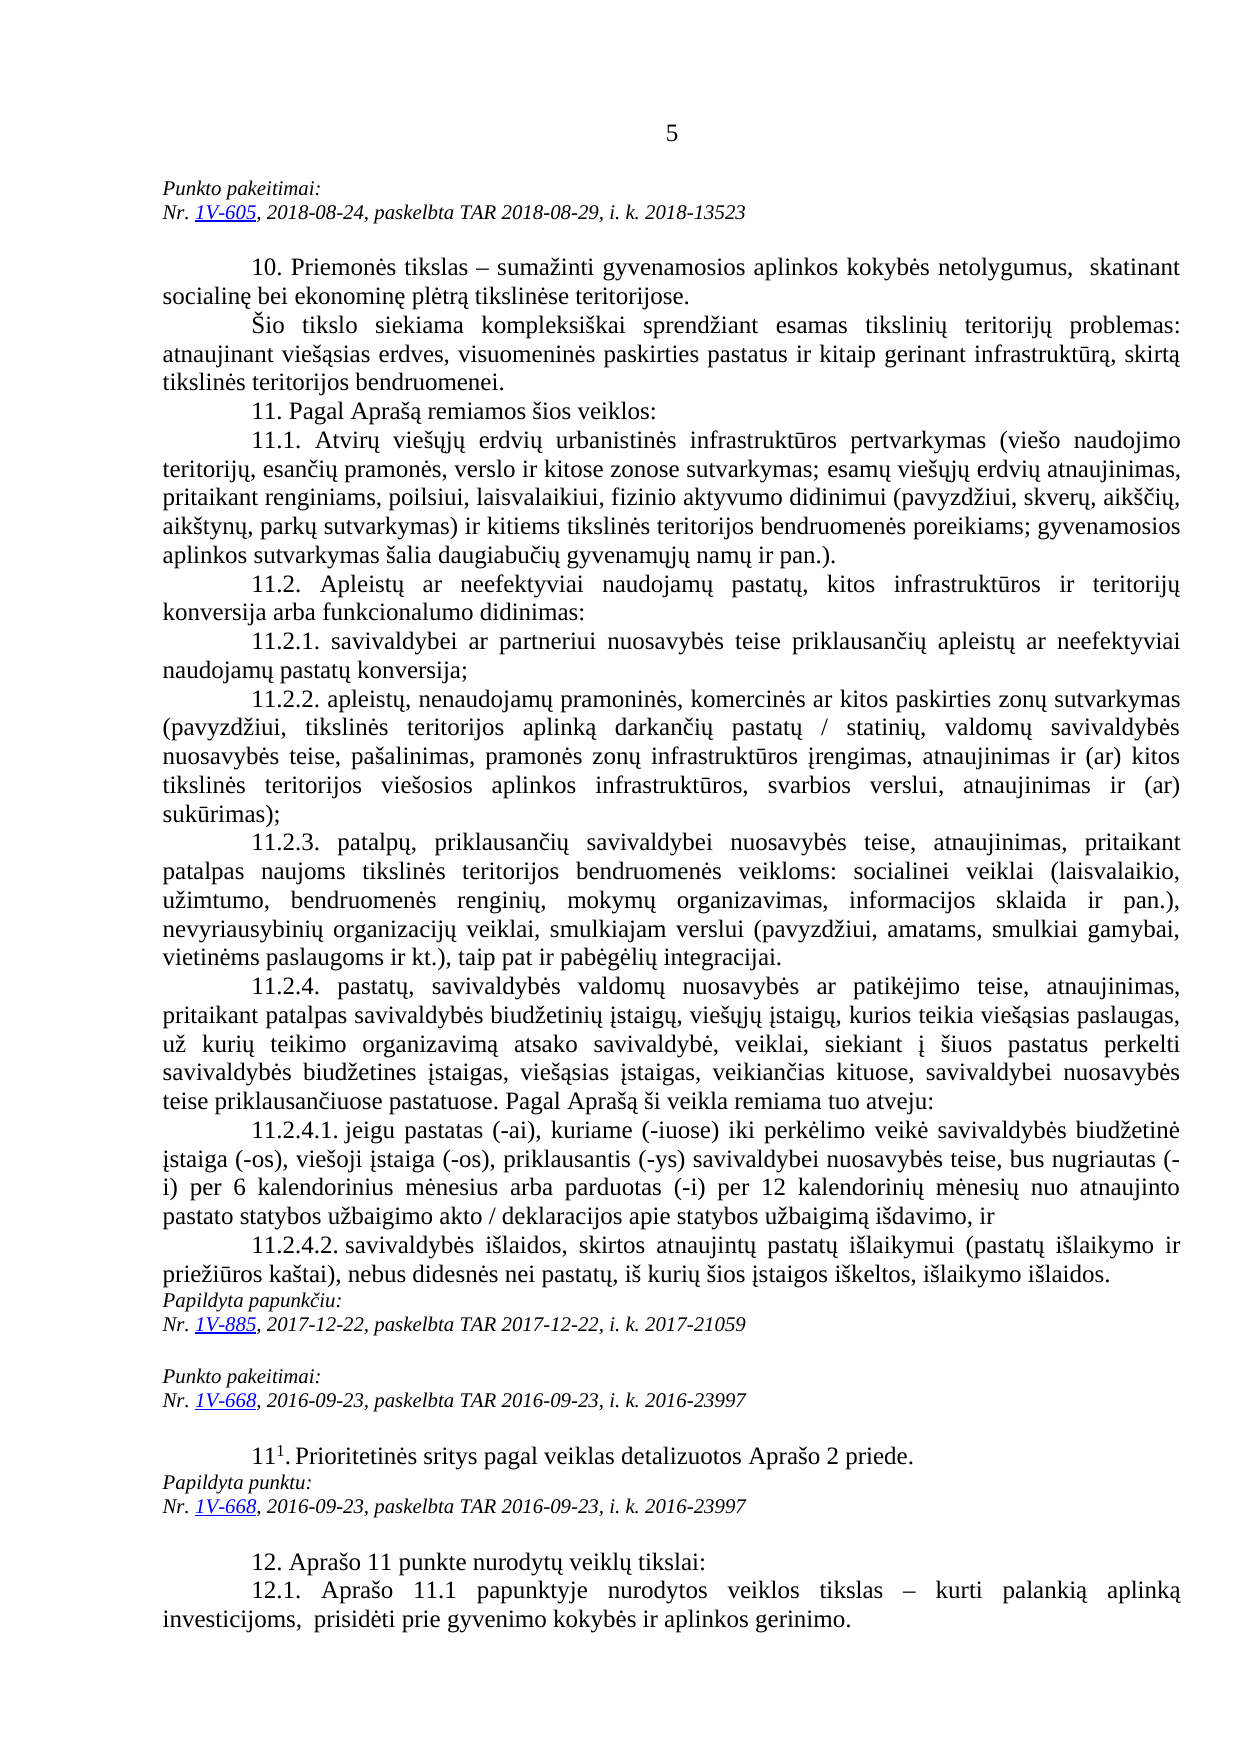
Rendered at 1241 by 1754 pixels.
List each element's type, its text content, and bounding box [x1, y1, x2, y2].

text 11.2.1. savivaldybei ar partneriui nuosavybės teise priklausančių apleistų ar neefektyviai naudojamų pastatų konversija; [162, 626, 1181, 684]
text Šio tikslo siekiama kompleksiškai sprendžiant esamas tikslinių teritorijų problemas: atnaujinant viešąsias erdves, visuomeninės paskirties pastatus ir kitaip gerinant infrastruktūrą, skirtą tikslinės teritorijos bendruomenei. [162, 310, 1181, 396]
text 11.2.2. apleistų, nenaudojamų pramoninės, komercinės ar kitos paskirties zonų sutvarkymas (pavyzdžiui, tikslinės teritorijos aplinką darkančių pastatų / statinių, valdomų savivaldybės nuosavybės teise, pašalinimas, pramonės zonų infrastruktūros įrengimas, atnaujinimas ir (ar) kitos tikslinės teritorijos viešosios aplinkos infrastruktūros, svarbios verslui, atnaujinimas ir (ar) sukūrimas); [162, 684, 1181, 827]
text Papildyta papunkčiu: [162, 1287, 1181, 1312]
text Punkto pakeitimai: [162, 176, 1181, 200]
text 11.2.4. pastatų, savivaldybės valdomų nuosavybės ar patikėjimo teise, atnaujinimas, pritaikant patalpas savivaldybės biudžetinių įstaigų, viešųjų įstaigų, kurios teikia viešąsias paslaugas, už kurių teikimo organizavimą atsako savivaldybė, veiklai, siekiant į šiuos pastatus perkelti savivaldybės biudžetines įstaigas, viešąsias įstaigas, veikiančias kituose, savivaldybei nuosavybės teise priklausančiuose pastatuose. Pagal Aprašą ši veikla remiama tuo atveju: [162, 971, 1181, 1115]
text Nr. 1V-605, 2018-08-24, paskelbta TAR 2018-08-29, i. k. 2018-13523 [162, 200, 1181, 224]
text Nr. 1V-668, 2016-09-23, paskelbta TAR 2016-09-23, i. k. 2016-23997 [162, 1388, 1181, 1412]
text 11.2.3. patalpų, priklausančių savivaldybei nuosavybės teise, atnaujinimas, pritaikant patalpas naujoms tikslinės teritorijos bendruomenės veikloms: socialinei veiklai (laisvalaikio, užimtumo, bendruomenės renginių, mokymų organizavimas, informacijos sklaida ir pan.), nevyriausybinių organizacijų veiklai, smulkiajam verslui (pavyzdžiui, amatams, smulkiai gamybai, vietinėms paslaugoms ir kt.), taip pat ir pabėgėlių integracijai. [162, 827, 1181, 971]
text 12. Aprašo 11 punkte nurodytų veiklų tikslai: [162, 1547, 1181, 1576]
text 10. Priemonės tikslas – sumažinti gyvenamosios aplinkos kokybės netolygumus, skatinant socialinę bei ekonominę plėtrą tikslinėse teritorijose. [162, 252, 1181, 310]
text 111. Prioritetinės sritys pagal veiklas detalizuotos Aprašo 2 priede. [162, 1441, 1181, 1470]
text 11.2.4.1. jeigu pastatas (-ai), kuriame (-iuose) iki perkėlimo veikė savivaldybės biudžetinė įstaiga (-os), viešoji įstaiga (-os), priklausantis (-ys) savivaldybei nuosavybės teise, bus nugriautas (-i) per 6 kalendorinius mėnesius arba parduotas (-i) per 12 kalendorinių mėnesių nuo atnaujinto pastato statybos užbaigimo akto / deklaracijos apie statybos užbaigimą išdavimo, ir [162, 1115, 1181, 1230]
text 11. Pagal Aprašą remiamos šios veiklos: [162, 396, 1181, 425]
text 11.2. Apleistų ar neefektyviai naudojamų pastatų, kitos infrastruktūros ir teritorijų konversija arba funkcionalumo didinimas: [162, 569, 1181, 626]
text 11.1. Atvirų viešųjų erdvių urbanistinės infrastruktūros pertvarkymas (viešo naudojimo teritorijų, esančių pramonės, verslo ir kitose zonose sutvarkymas; esamų viešųjų erdvių atnaujinimas, pritaikant renginiams, poilsiui, laisvalaikiui, fizinio aktyvumo didinimui (pavyzdžiui, skverų, aikščių, aikštynų, parkų sutvarkymas) ir kitiems tikslinės teritorijos bendruomenės poreikiams; gyvenamosios aplinkos sutvarkymas šalia daugiabučių gyvenamųjų namų ir pan.). [162, 425, 1181, 569]
text Papildyta punktu: [162, 1470, 1181, 1494]
text Nr. 1V-668, 2016-09-23, paskelbta TAR 2016-09-23, i. k. 2016-23997 [162, 1494, 1181, 1518]
text Nr. 1V-885, 2017-12-22, paskelbta TAR 2017-12-22, i. k. 2017-21059 [162, 1312, 1181, 1336]
text 11.2.4.2. savivaldybės išlaidos, skirtos atnaujintų pastatų išlaikymui (pastatų išlaikymo ir priežiūros kaštai), nebus didesnės nei pastatų, iš kurių šios įstaigos iškeltos, išlaikymo išlaidos. [162, 1230, 1181, 1287]
text Punkto pakeitimai: [162, 1364, 1181, 1388]
text 12.1. Aprašo 11.1 papunktyje nurodytos veiklos tikslas – kurti palankią aplinką investicijoms, prisidėti prie gyvenimo kokybės ir aplinkos gerinimo. [162, 1576, 1181, 1633]
